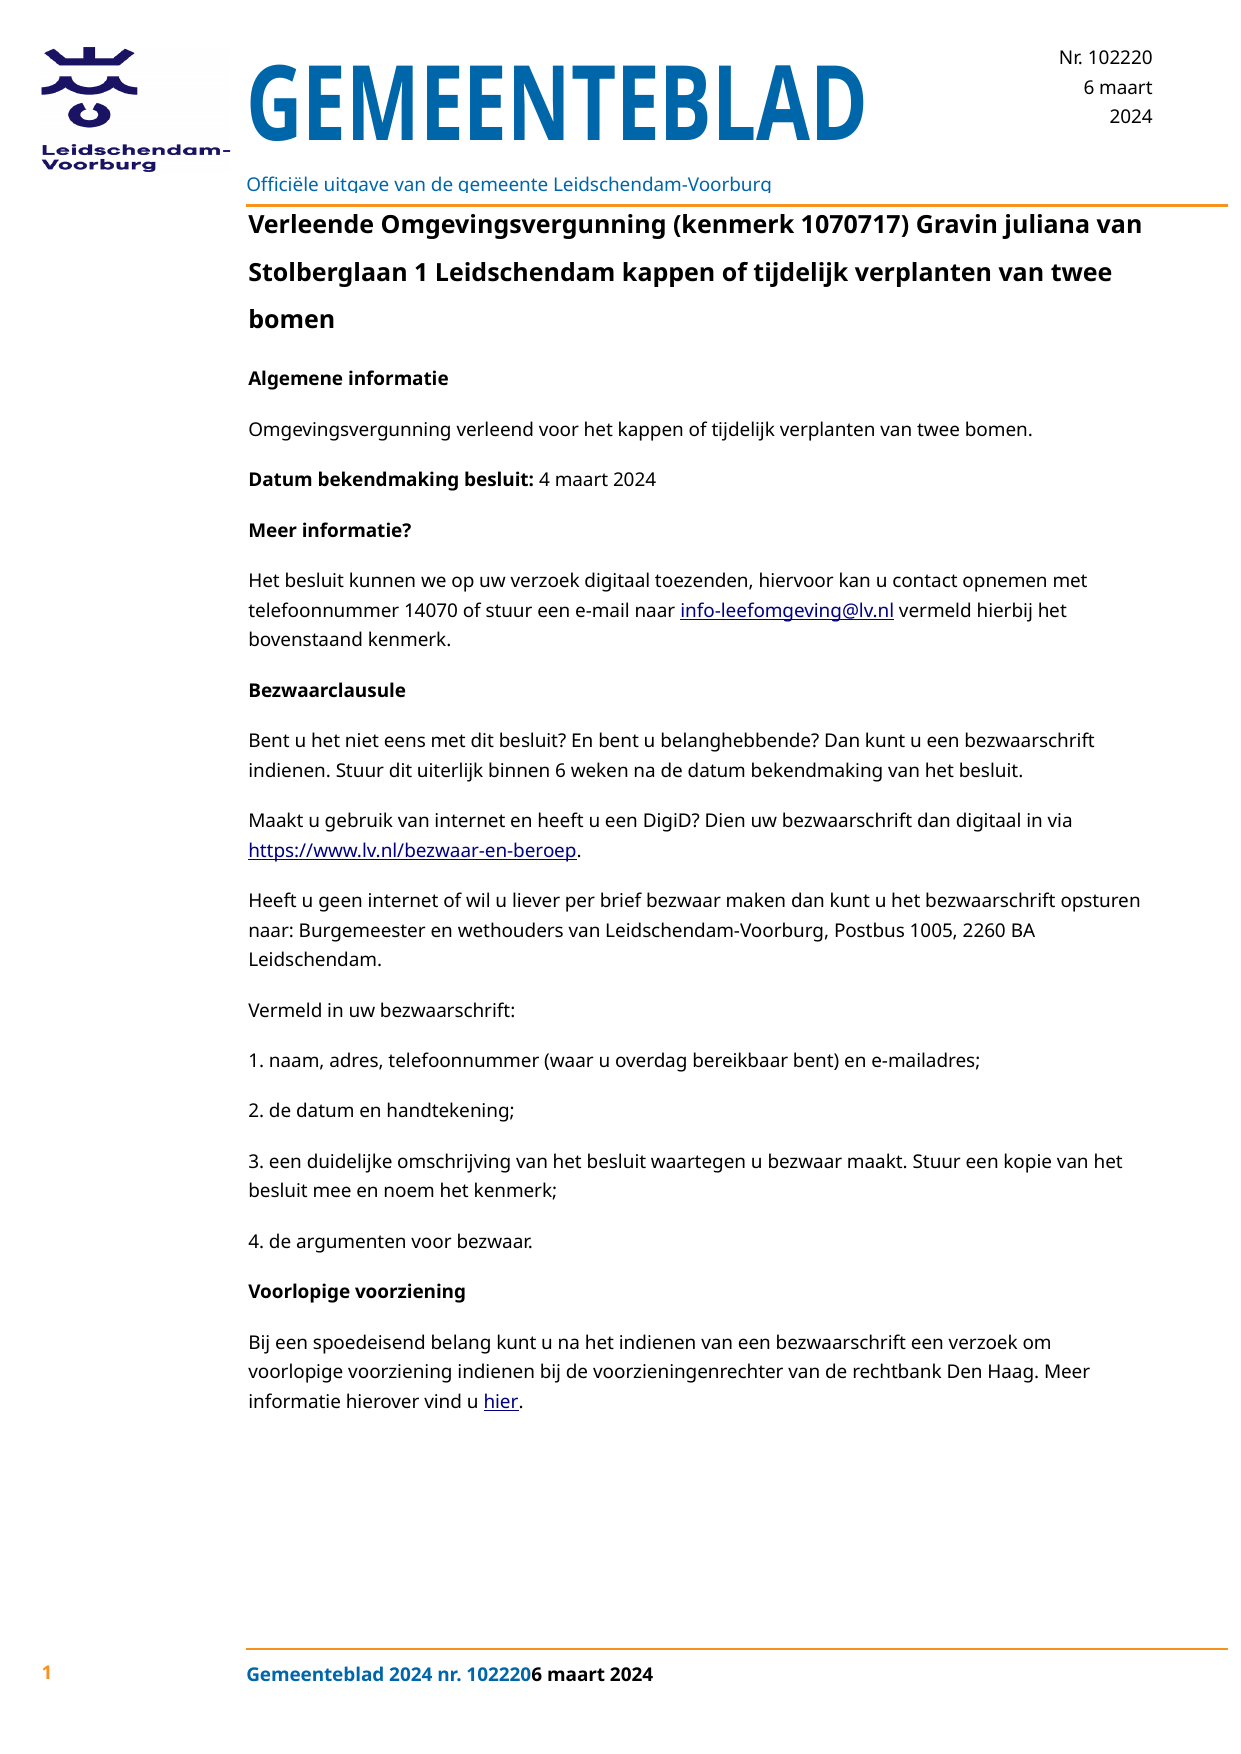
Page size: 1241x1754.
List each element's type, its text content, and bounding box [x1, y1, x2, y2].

text 4. de argumenten voor bezwaar. [248, 1228, 1152, 1254]
text Het besluit kunnen we op uw verzoek digitaal toezenden, hiervoor kan u contact opnemen met telefoonnummer 14070 of stuur een e-mail naar info-leefomgeving@lv.nl vermeld hierbij het bovenstaand kenmerk. [248, 567, 1152, 652]
text Heeft u geen internet of wil u liever per brief bezwaar maken dan kunt u het bezwaarschrift opsturen naar: Burgemeester en wethouders van Leidschendam-Voorburg, Postbus 1005, 2260 BA Leidschendam. [248, 887, 1152, 972]
picture [41, 47, 231, 172]
text 1. naam, adres, telefoonnummer (waar u overdag bereikbaar bent) en e-mailadres; [248, 1047, 1152, 1073]
text Verleende Omgevingsvergunning (kenmerk 1070717) Gravin juliana van Stolberglaan 1 Leidschendam kappen of tijdelijk verplanten van twee bomen [248, 207, 1152, 336]
text Bij een spoedeisend belang kunt u na het indienen van een bezwaarschrift een verzoek om voorlopige voorziening indienen bij de voorzieningenrechter van de rechtbank Den Haag. Meer informatie hierover vind u hier. [248, 1329, 1152, 1414]
text Bezwaarclausule [248, 677, 1152, 702]
text Voorlopige voorziening [248, 1278, 1152, 1304]
text 3. een duidelijke omschrijving van het besluit waartegen u bezwaar maakt. Stuur een kopie van het besluit mee en noem het kenmerk; [248, 1148, 1152, 1203]
text Algemene informatie [248, 366, 1152, 391]
text Bent u het niet eens met dit besluit? En bent u belanghebbende? Dan kunt u een bezwaarschrift indienen. Stuur dit uiterlijk binnen 6 weken na de datum bekendmaking van het besluit. [248, 727, 1152, 782]
text Vermeld in uw bezwaarschrift: [248, 997, 1152, 1022]
text Meer informatie? [248, 517, 1152, 542]
text Datum bekendmaking besluit: 4 maart 2024 [248, 466, 1152, 492]
text Maakt u gebruik van internet en heeft u een DigiD? Dien uw bezwaarschrift dan digitaal in via https://www.lv.nl/bezwaar-en-beroep. [248, 807, 1152, 862]
text 2. de datum en handtekening; [248, 1098, 1152, 1123]
text Omgevingsvergunning verleend voor het kappen of tijdelijk verplanten van twee bomen. [248, 416, 1152, 442]
